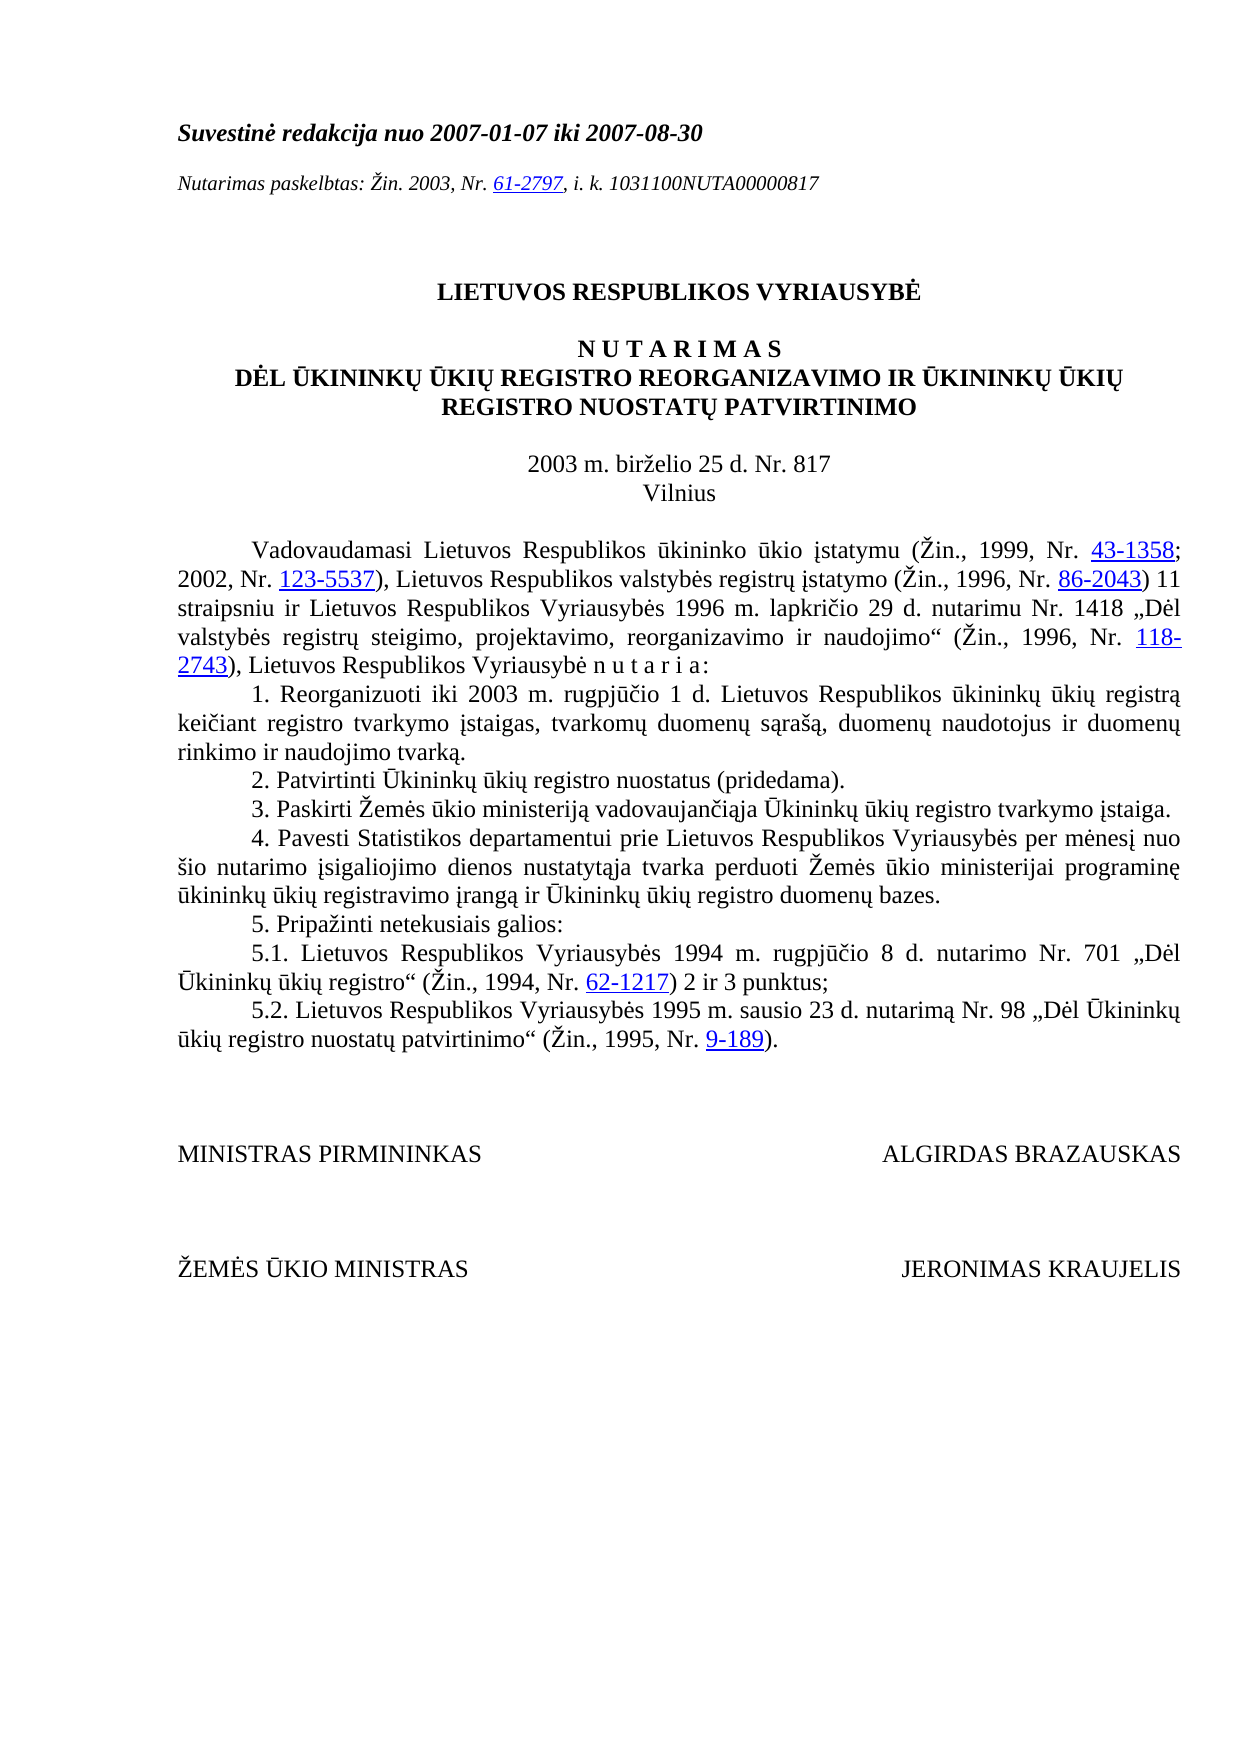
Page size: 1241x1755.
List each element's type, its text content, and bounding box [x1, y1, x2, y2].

text Suvestinė redakcija nuo 2007-01-07 iki 2007-08-30 [177, 118, 1181, 147]
text LIETUVOS RESPUBLIKOS VYRIAUSYBĖ [177, 277, 1181, 305]
text 3. Paskirti Žemės ūkio ministeriją vadovaujančiąja Ūkininkų ūkių registro tvarkymo įstaiga. [177, 794, 1181, 823]
text ŽEMĖS ŪKIO MINISTRAS JERONIMAS KRAUJELIS [177, 1254, 1181, 1283]
text 5. Pripažinti netekusiais galios: [177, 909, 1181, 938]
text 2003 m. birželio 25 d. Nr. 817 [177, 449, 1181, 478]
text 5.1. Lietuvos Respublikos Vyriausybės 1994 m. rugpjūčio 8 d. nutarimo Nr. 701 „Dėl Ūkininkų ūkių registro“ (Žin., 1994, Nr. 62-1217) 2 ir 3 punktus; [177, 938, 1181, 995]
text Vilnius [177, 478, 1181, 507]
text DĖL ŪKININKŲ ŪKIŲ REGISTRO REORGANIZAVIMO IR ŪKININKŲ ŪKIŲ REGISTRO NUOSTATŲ PATVIRTINIMO [177, 363, 1181, 420]
text MINISTRAS PIRMININKAS ALGIRDAS BRAZAUSKAS [177, 1139, 1181, 1168]
text 1. Reorganizuoti iki 2003 m. rugpjūčio 1 d. Lietuvos Respublikos ūkininkų ūkių registrą keičiant registro tvarkymo įstaigas, tvarkomų duomenų sąrašą, duomenų naudotojus ir duomenų rinkimo ir naudojimo tvarką. [177, 679, 1181, 765]
text N U T A R I M A S [177, 334, 1181, 363]
text 2. Patvirtinti Ūkininkų ūkių registro nuostatus (pridedama). [177, 765, 1181, 794]
text Nutarimas paskelbtas: Žin. 2003, Nr. 61-2797, i. k. 1031100NUTA00000817 [177, 171, 1181, 195]
text 5.2. Lietuvos Respublikos Vyriausybės 1995 m. sausio 23 d. nutarimą Nr. 98 „Dėl Ūkininkų ūkių registro nuostatų patvirtinimo“ (Žin., 1995, Nr. 9-189). [177, 995, 1181, 1053]
text Vadovaudamasi Lietuvos Respublikos ūkininko ūkio įstatymu (Žin., 1999, Nr. 43-1358; 2002, Nr. 123-5537), Lietuvos Respublikos valstybės registrų įstatymo (Žin., 1996, Nr. 86-2043) 11 straipsniu ir Lietuvos Respublikos Vyriausybės 1996 m. lapkričio 29 d. nutarimu Nr. 1418 „Dėl valstybės registrų steigimo, projektavimo, reorganizavimo ir naudojimo“ (Žin., 1996, Nr. 118-2743), Lietuvos Respublikos Vyriausybė nutaria: [177, 535, 1181, 679]
text 4. Pavesti Statistikos departamentui prie Lietuvos Respublikos Vyriausybės per mėnesį nuo šio nutarimo įsigaliojimo dienos nustatytąja tvarka perduoti Žemės ūkio ministerijai programinę ūkininkų ūkių registravimo įrangą ir Ūkininkų ūkių registro duomenų bazes. [177, 823, 1181, 909]
